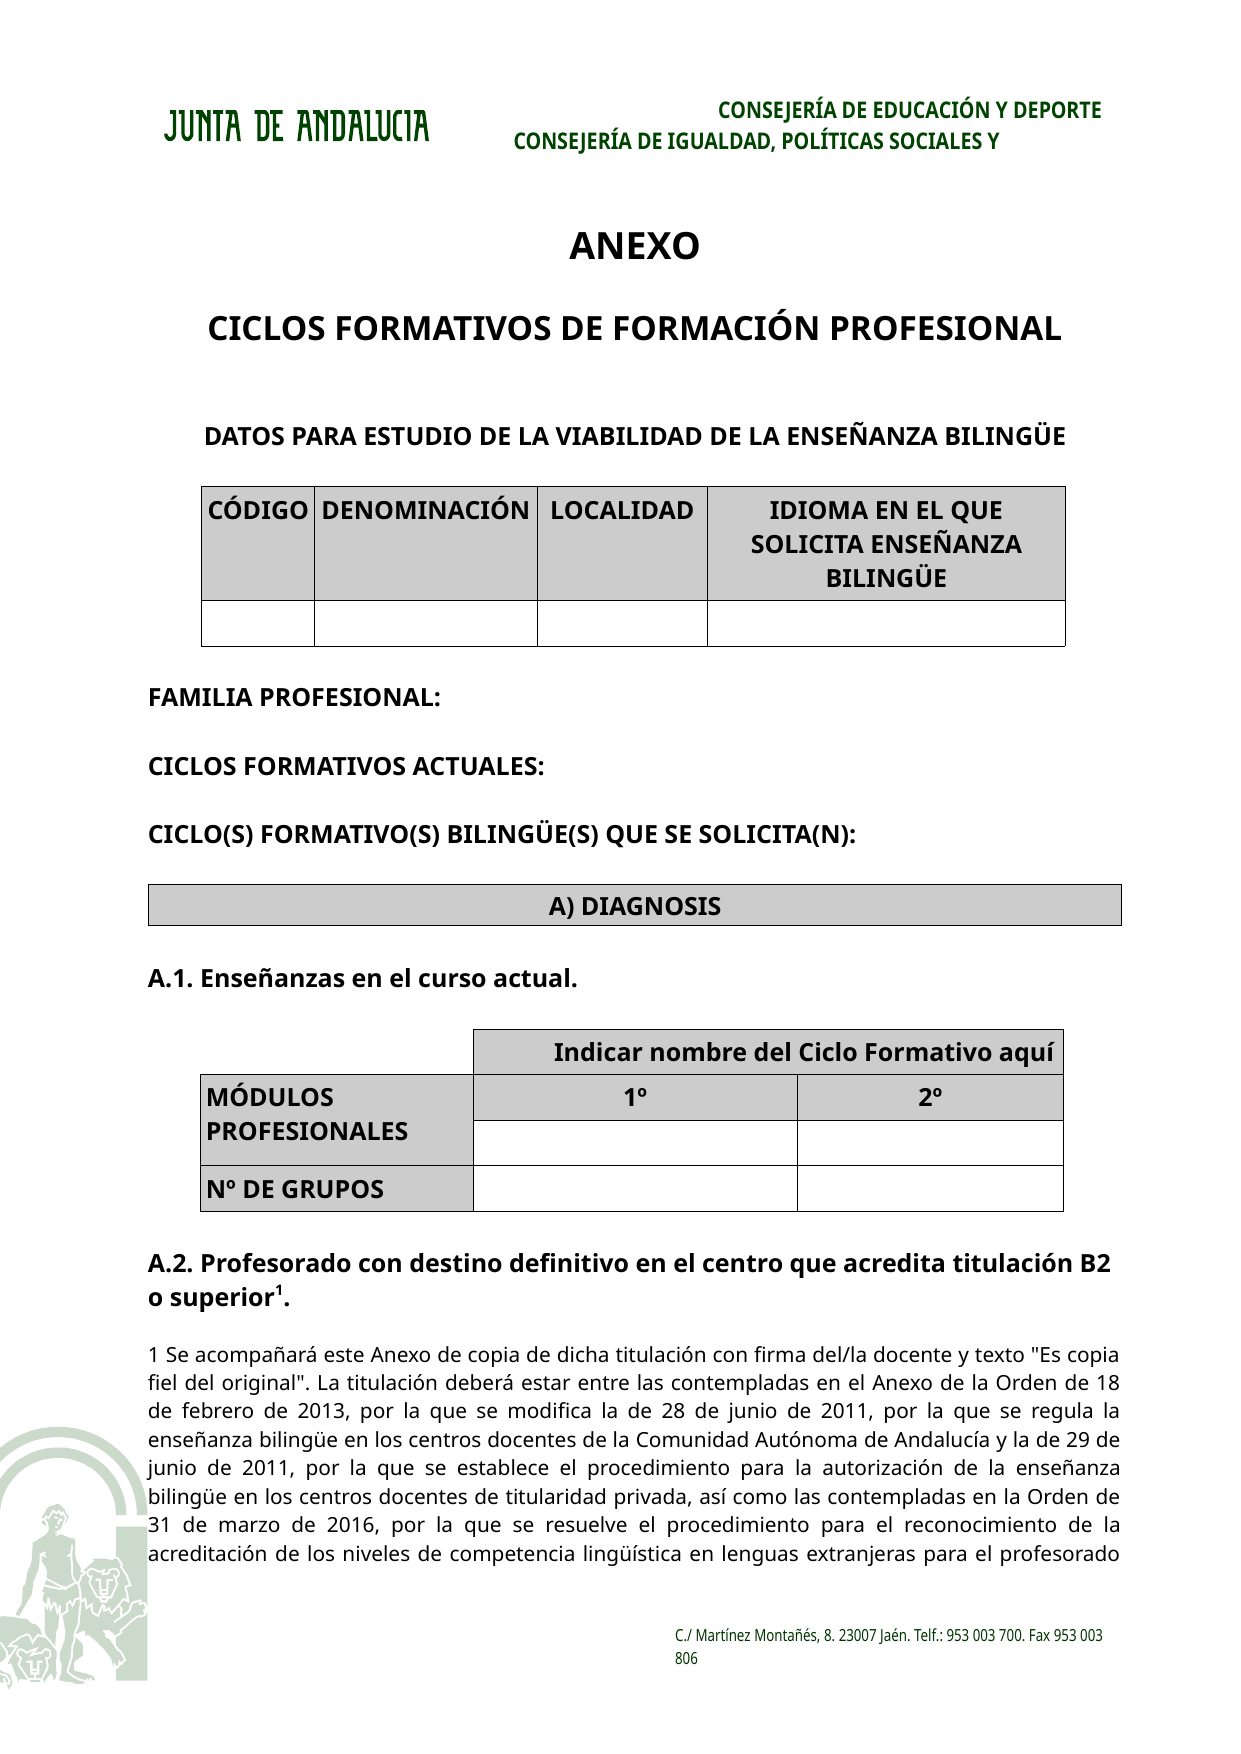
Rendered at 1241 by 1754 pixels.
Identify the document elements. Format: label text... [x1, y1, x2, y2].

text A.2. Profesorado con destino definitivo en el centro que acredita titulación B2 o superior. [148, 1245, 1122, 1313]
table_cell 2º [798, 1075, 1063, 1120]
table_header LOCALIDAD [538, 487, 707, 600]
text Se acompañará este Anexo de copia de dicha titulación con firma del/la docente y texto "Es copia fiel del original". La titulación deberá estar entre las contempladas en el Anexo de la Orden de 18 de febrero de 2013, por la que se modifica la de 28 de junio de 2011, por la que se regula la enseñanza bilingüe en los centros docentes de la Comunidad Autónoma de Andalucía y la de 29 de junio de 2011, por la que se establece el procedimiento para la autorización de la enseñanza bilingüe en los centros docentes de titularidad privada, así como las contempladas en la Orden de 31 de marzo de 2016, por la que se resuelve el procedimiento para el reconocimiento de la acreditación de los niveles de competencia lingüística en lenguas extranjeras para el profesorado [148, 1340, 1122, 1567]
table_cell Nº DE GRUPOS [201, 1166, 473, 1211]
text A.1. Enseñanzas en el curso actual. [148, 960, 1122, 994]
text DATOS PARA ESTUDIO DE LA VIABILIDAD DE LA ENSEÑANZA BILINGÜE [148, 418, 1122, 452]
text CICLO(S) FORMATIVO(S) BILINGÜE(S) QUE SE SOLICITA(N): [148, 816, 1122, 850]
table_header [200, 1029, 473, 1074]
table_cell MÓDULOS PROFESIONALES [201, 1075, 473, 1165]
text FAMILIA PROFESIONAL: [148, 680, 1122, 714]
text A) DIAGNOSIS [149, 885, 1121, 925]
text ANEXO [148, 220, 1122, 271]
table_cell [474, 1121, 797, 1165]
table_header CÓDIGO [202, 487, 314, 600]
table_cell [798, 1166, 1063, 1211]
table_header Indicar nombre del Ciclo Formativo aquí [474, 1030, 1063, 1074]
table_header IDIOMA EN EL QUE SOLICITA ENSEÑANZA BILINGÜE [708, 487, 1065, 600]
table_header DENOMINACIÓN [315, 487, 537, 600]
table_cell [538, 601, 707, 646]
table_cell [474, 1166, 797, 1211]
table_cell 1º [474, 1075, 797, 1120]
table_cell [798, 1121, 1063, 1165]
text CICLOS FORMATIVOS ACTUALES: [148, 748, 1122, 782]
table_cell [315, 601, 537, 646]
table_cell [708, 601, 1065, 646]
table_cell [202, 601, 314, 646]
text CICLOS FORMATIVOS DE FORMACIÓN PROFESIONAL [148, 305, 1122, 350]
